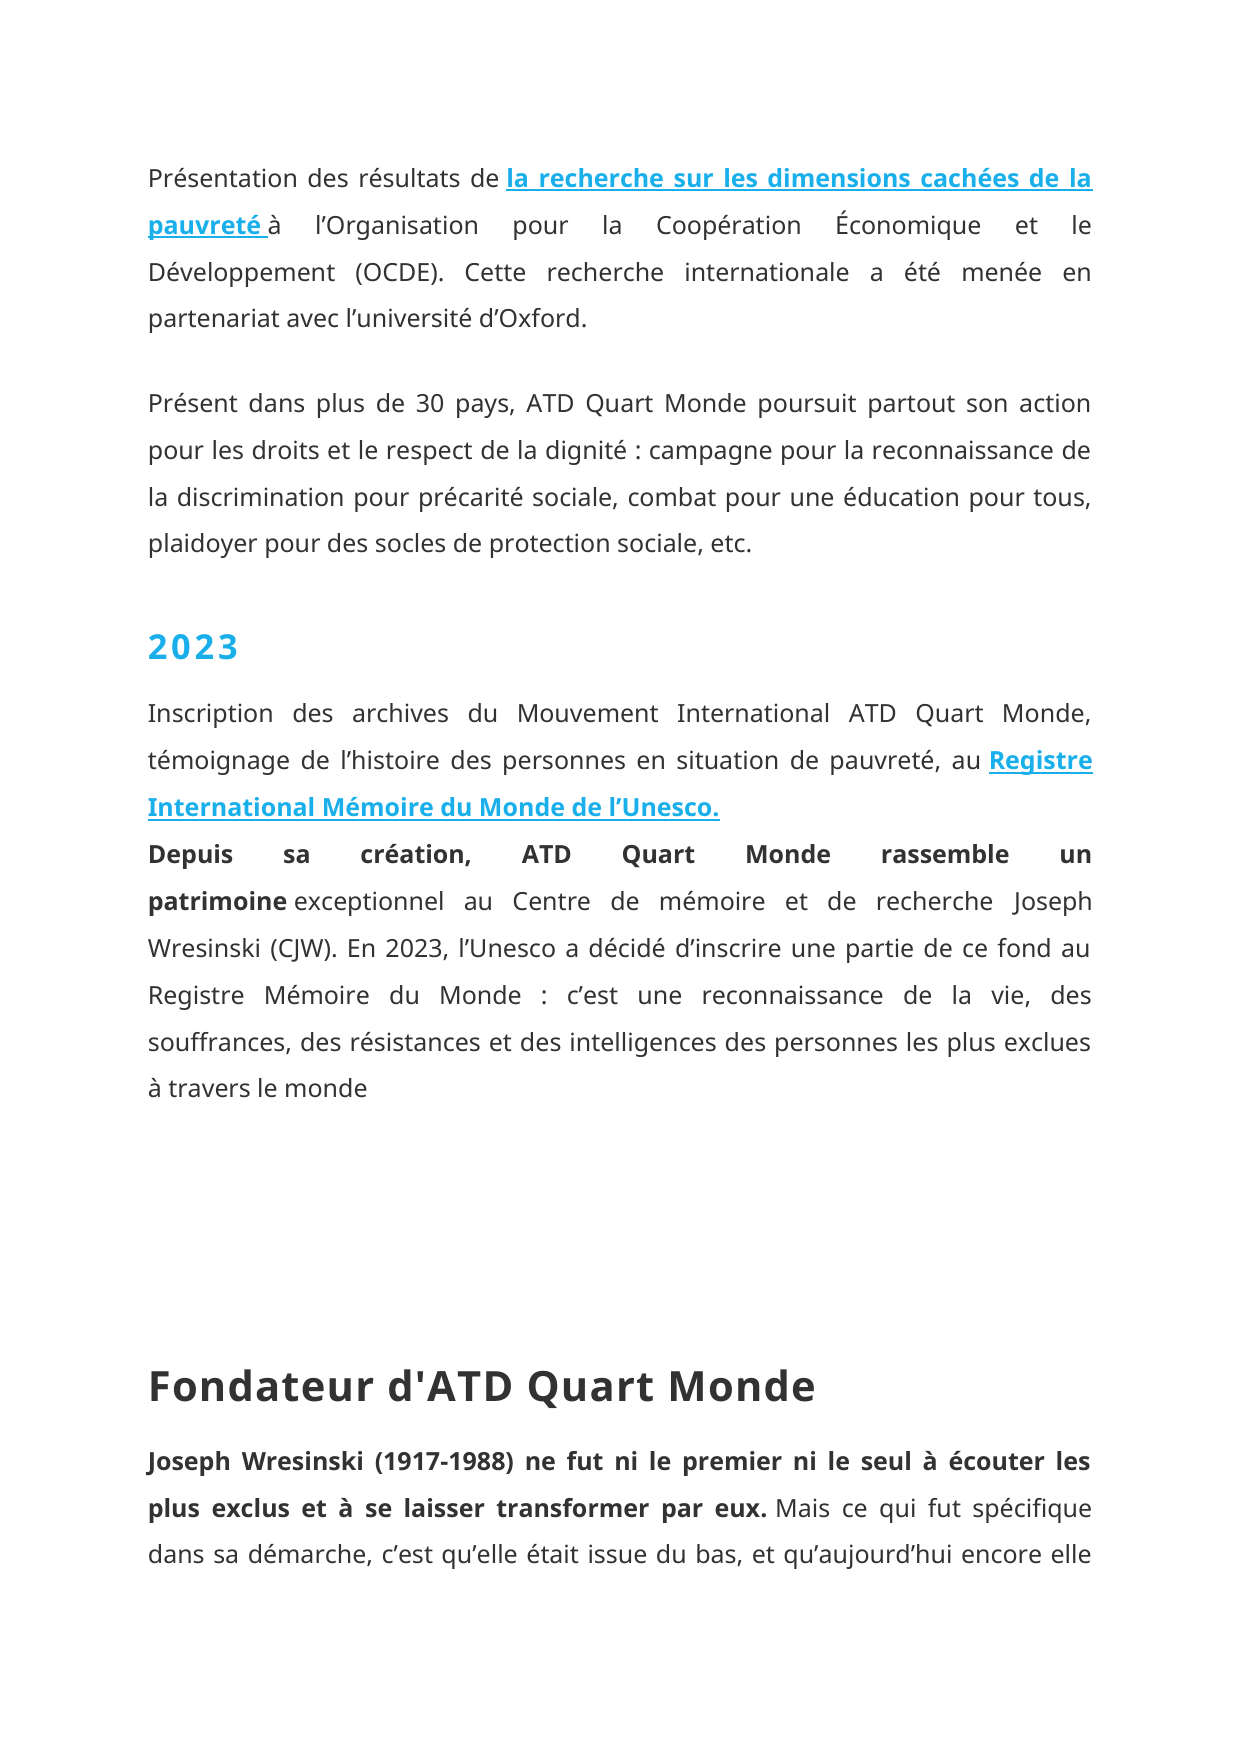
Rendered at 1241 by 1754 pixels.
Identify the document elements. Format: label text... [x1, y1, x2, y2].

text Depuis sa création, ATD Quart Monde rassemble un patrimoine exceptionnel au Centre de mémoire et de recherche Joseph Wresinski (CJW). En 2023, l’Unesco a décidé d’inscrire une partie de ce fond au Registre Mémoire du Monde : c’est une reconnaissance de la vie, des souffrances, des résistances et des intelligences des personnes les plus exclues à travers le monde [148, 824, 1093, 1105]
text Présentation des résultats de la recherche sur les dimensions cachées de la pauvreté à l’Organisation pour la Coopération Économique et le Développement (OCDE). Cette recherche internationale a été menée en partenariat avec l’université d’Oxford. [148, 148, 1093, 335]
subtitle Fondateur d'ATD Quart Monde [148, 1356, 1093, 1413]
text Présent dans plus de 30 pays, ATD Quart Monde poursuit partout son action pour les droits et le respect de la dignité : campagne pour la reconnaissance de la discrimination pour précarité sociale, combat pour une éducation pour tous, plaidoyer pour des socles de protection sociale, etc. [148, 373, 1093, 560]
text Joseph Wresinski (1917-1988) ne fut ni le premier ni le seul à écouter les plus exclus et à se laisser transformer par eux. Mais ce qui fut spécifique dans sa démarche, c’est qu’elle était issue du bas, et qu’aujourd’hui encore elle [148, 1431, 1093, 1571]
text Inscription des archives du Mouvement International ATD Quart Monde, témoignage de l’histoire des personnes en situation de pauvreté, au Registre International Mémoire du Monde de l’Unesco. [148, 683, 1093, 824]
subtitle 2023 [148, 623, 1093, 669]
